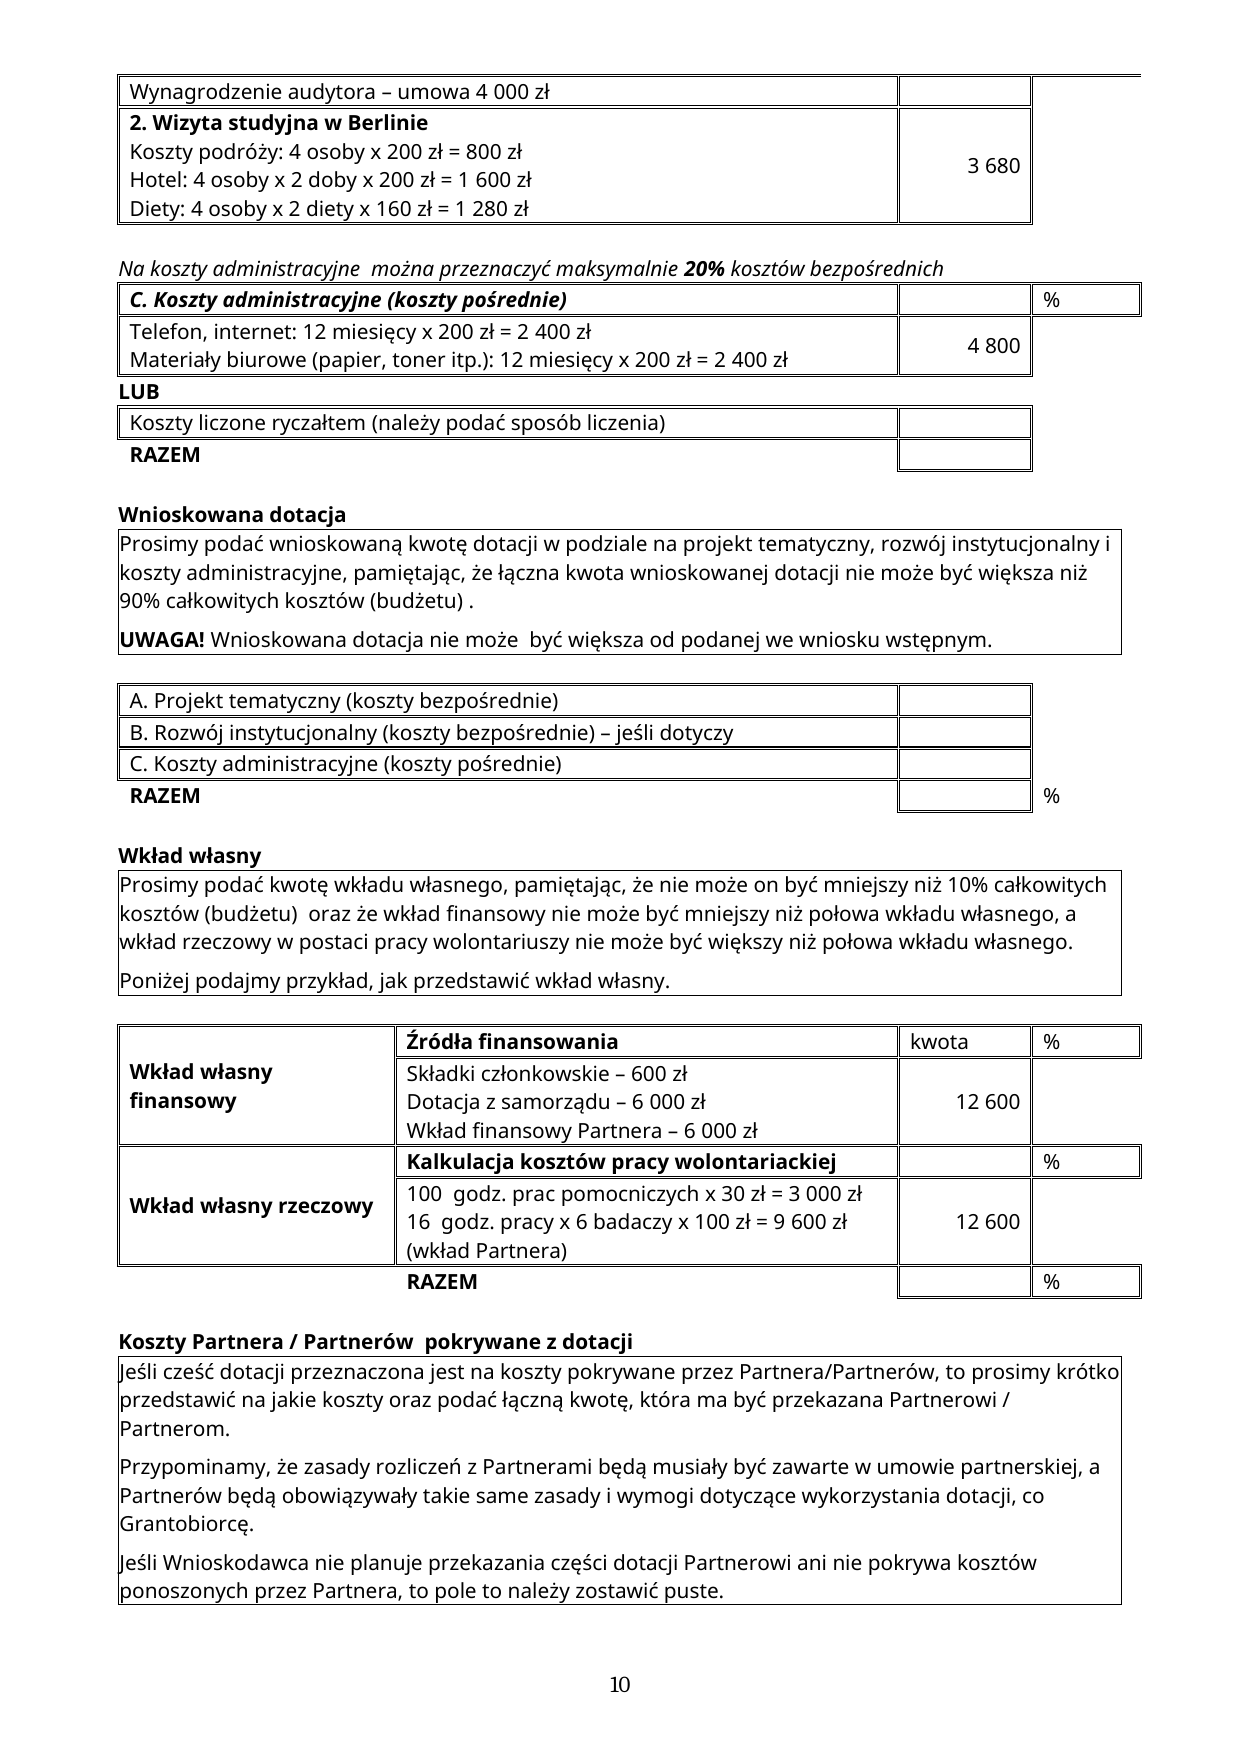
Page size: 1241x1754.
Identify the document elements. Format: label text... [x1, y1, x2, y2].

table_cell [900, 718, 1030, 746]
table_cell B. Rozwój instytucjonalny (koszty bezpośrednie) – jeśli dotyczy [120, 718, 897, 746]
text Prosimy podać kwotę wkładu własnego, pamiętając, że nie może on być mniejszy niż 10% całkowitych kosztów (budżetu) oraz że wkład finansowy nie może być mniejszy niż połowa wkładu własnego, a wkład rzeczowy w postaci pracy wolontariuszy nie może być większy niż połowa wkładu własnego. [119, 871, 1121, 956]
table_cell [1033, 746, 1141, 778]
table_cell 12 600 [900, 1059, 1030, 1144]
table_cell [1033, 1179, 1141, 1264]
table_cell % [1033, 778, 1141, 809]
table_cell [900, 440, 1030, 468]
table_header [900, 285, 1030, 314]
table_header kwota [900, 1027, 1030, 1056]
table_cell 4 800 [900, 317, 1030, 374]
table_cell [900, 1147, 1030, 1176]
table_cell [900, 77, 1030, 105]
table_header Koszty liczone ryczałtem (należy podać sposób liczenia) [120, 409, 897, 437]
table_header [1033, 405, 1141, 437]
text Wnioskowana dotacja [118, 500, 1122, 528]
table_cell Kalkulacja kosztów pracy wolontariackiej [397, 1147, 897, 1176]
table_cell RAZEM [118, 440, 897, 468]
text Na koszty administracyjne można przeznaczyć maksymalnie 20% kosztów bezpośrednich [118, 254, 1122, 282]
table_header Źródła finansowania [397, 1027, 897, 1056]
table_cell 2. Wizyta studyjna w Berlinie Koszty podróży: 4 osoby x 200 zł = 800 zł Hotel: 4 osoby x 2 doby x 200 zł = 1 600 zł Diety: 4 osoby x 2 diety x 160 zł = 1 280 zł [120, 109, 897, 222]
table_cell [900, 750, 1030, 778]
table_cell Wynagrodzenie audytora – umowa 4 000 zł [120, 77, 897, 105]
table_cell Wkład własny rzeczowy [120, 1147, 394, 1264]
table_cell [900, 1267, 1030, 1296]
table_cell Telefon, internet: 12 miesięcy x 200 zł = 2 400 zł Materiały biurowe (papier, toner itp.): 12 miesięcy x 200 zł = 2 400 zł [120, 317, 897, 374]
table_header [1033, 683, 1141, 715]
text Prosimy podać wnioskowaną kwotę dotacji w podziale na projekt tematyczny, rozwój instytucjonalny i koszty administracyjne, pamiętając, że łączna kwota wnioskowanej dotacji nie może być większa niż 90% całkowitych kosztów (budżetu) . [119, 530, 1121, 615]
table_cell [1033, 1059, 1141, 1144]
table_cell [1033, 77, 1141, 105]
table_cell [1033, 317, 1141, 374]
table_header % [1033, 1027, 1139, 1056]
table_cell 3 680 [900, 109, 1030, 222]
table_header Wkład własny finansowy [120, 1027, 394, 1144]
table_cell RAZEM [395, 1267, 897, 1296]
text Jeśli Wnioskodawca nie planuje przekazania części dotacji Partnerowi ani nie pokrywa kosztów ponoszonych przez Partnera, to pole to należy zostawić puste. [119, 1547, 1121, 1604]
table_header [900, 409, 1030, 437]
text LUB [118, 377, 1122, 405]
text Przypominamy, że zasady rozliczeń z Partnerami będą musiały być zawarte w umowie partnerskiej, a Partnerów będą obowiązywały takie same zasady i wymogi dotyczące wykorzystania dotacji, co Grantobiorcę. [119, 1451, 1121, 1538]
table_cell 12 600 [900, 1179, 1030, 1264]
table_cell 100 godz. prac pomocniczych x 30 zł = 3 000 zł 16 godz. pracy x 6 badaczy x 100 zł = 9 600 zł (wkład Partnera) [397, 1179, 897, 1264]
text Poniżej podajmy przykład, jak przedstawić wkład własny. [119, 965, 1121, 995]
table_cell % [1033, 1147, 1139, 1176]
text Wkład własny [118, 841, 1122, 869]
table_cell % [1033, 1267, 1139, 1296]
text UWAGA! Wnioskowana dotacja nie może być większa od podanej we wniosku wstępnym. [119, 624, 1121, 654]
table_cell C. Koszty administracyjne (koszty pośrednie) [120, 750, 897, 778]
text Jeśli cześć dotacji przeznaczona jest na koszty pokrywane przez Partnera/Partnerów, to prosimy krótko przedstawić na jakie koszty oraz podać łączną kwotę, która ma być przekazana Partnerowi / Partnerom. [119, 1357, 1121, 1442]
table_cell RAZEM [118, 781, 897, 809]
table_cell [900, 781, 1030, 809]
table_header [900, 686, 1030, 715]
table_header A. Projekt tematyczny (koszty bezpośrednie) [120, 686, 897, 715]
table_cell [118, 1267, 395, 1296]
table_cell Składki członkowskie – 600 zł Dotacja z samorządu – 6 000 zł Wkład finansowy Partnera – 6 000 zł [397, 1059, 897, 1144]
text Koszty Partnera / Partnerów pokrywane z dotacji [118, 1327, 1122, 1356]
table_header % [1033, 285, 1139, 314]
table_cell [1033, 437, 1141, 468]
table_header C. Koszty administracyjne (koszty pośrednie) [120, 285, 897, 314]
table_cell [1033, 715, 1141, 746]
table_cell [1033, 105, 1141, 222]
